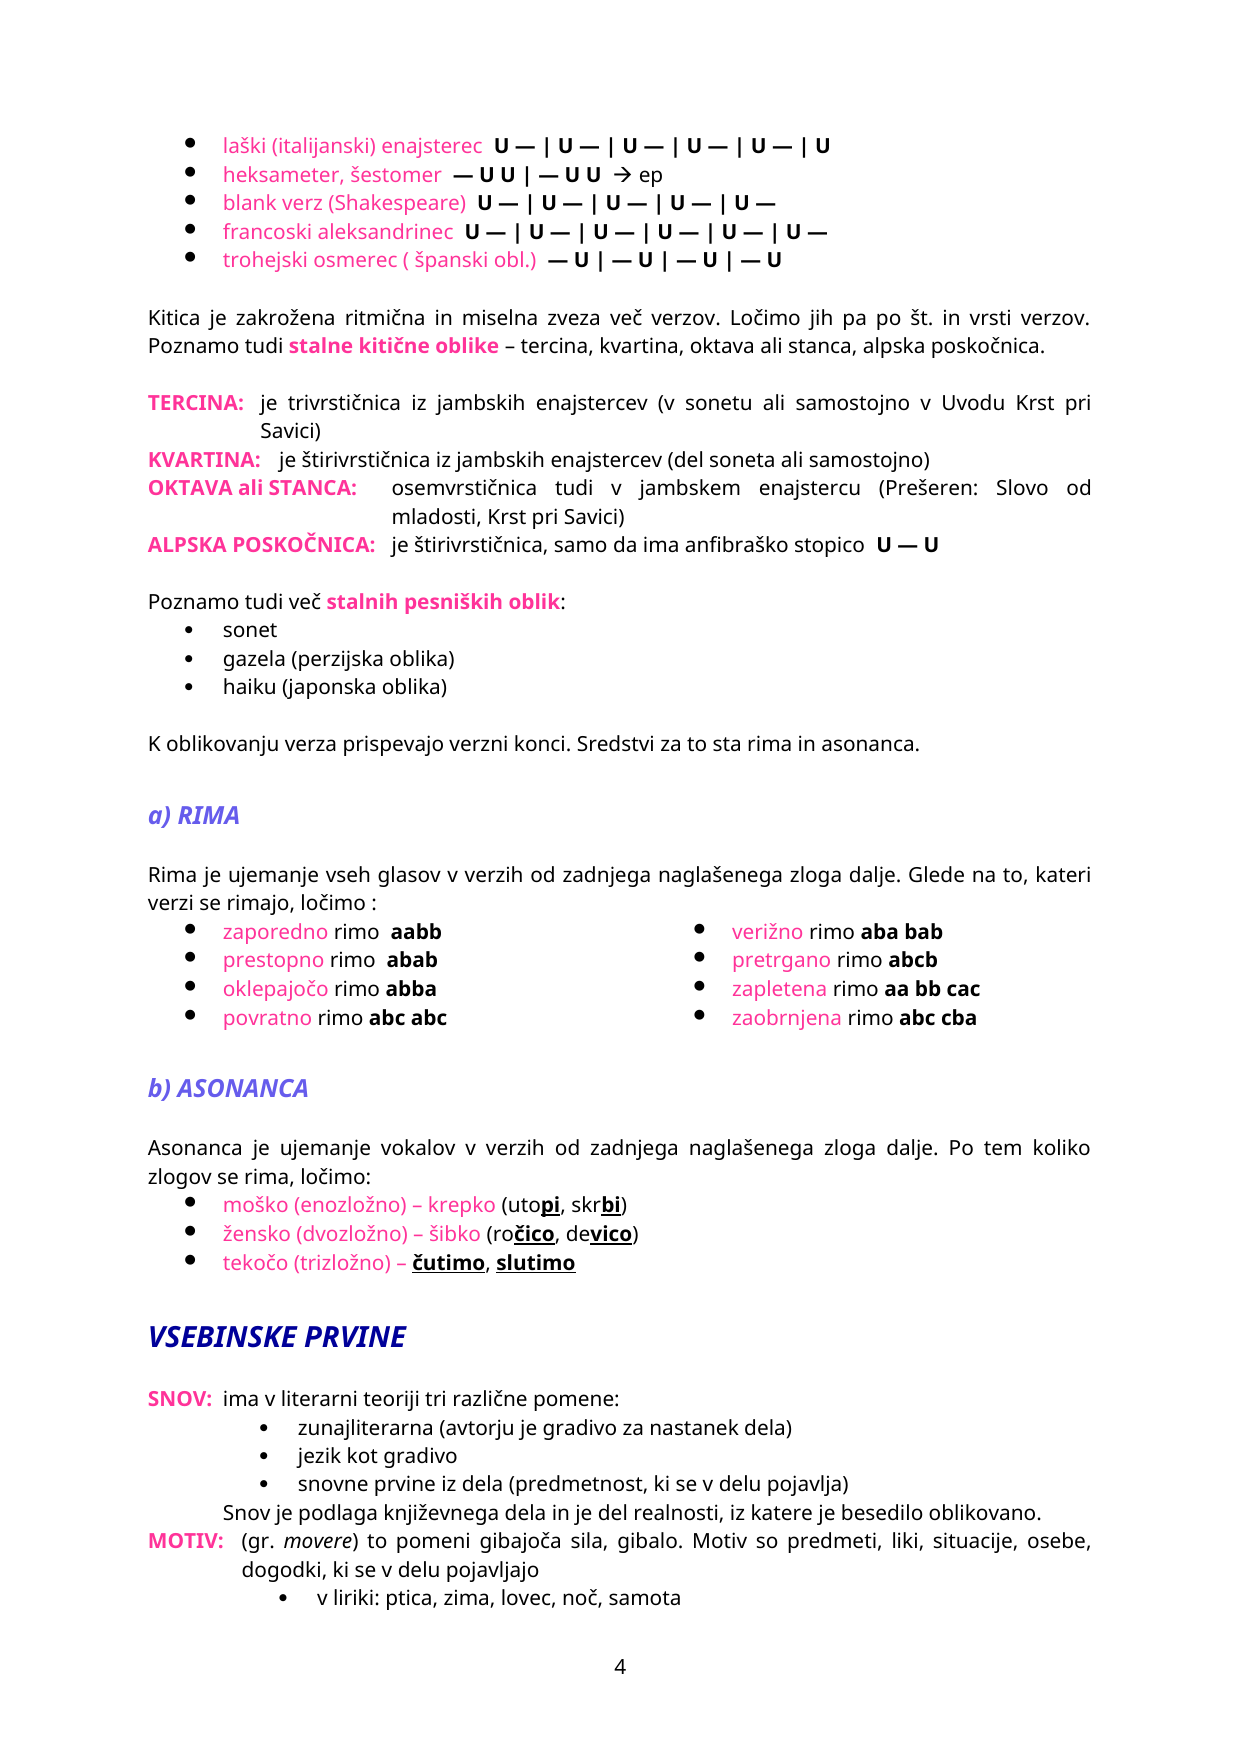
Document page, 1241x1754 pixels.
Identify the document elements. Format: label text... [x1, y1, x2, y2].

list francoski aleksandrinec U ― | U ― | U ― | U ― | U ― | U ― [185, 217, 1093, 246]
list snovne prvine iz dela (predmetnost, ki se v delu pojavlja) [260, 1469, 1093, 1498]
list verižno rimo aba bab [694, 917, 1093, 945]
list zaobrnjena rimo abc cba [694, 1003, 1093, 1031]
list zapletena rimo aa bb cac [694, 974, 1093, 1003]
list haiku (japonska oblika) [185, 672, 1093, 701]
list trohejski osmerec ( španski obl.) ― U | ― U | ― U | ― U [185, 246, 1093, 274]
list blank verz (Shakespeare) U ― | U ― | U ― | U ― | U ― [185, 188, 1093, 217]
text K oblikovanju verza prispevajo verzni konci. Sredstvi za to sta rima in asonanca. [148, 729, 1093, 758]
text MOTIV: (gr. movere) to pomeni gibajoča sila, gibalo. Motiv so predmeti, liki, situacije, osebe, dogodki, ki se v delu pojavljajo [148, 1526, 1093, 1583]
list v liriki: ptica, zima, lovec, noč, samota [279, 1583, 1093, 1612]
text SNOV: ima v literarni teoriji tri različne pomene: [148, 1384, 1093, 1413]
list tekočo (trizložno) – čutimo, slutimo [185, 1248, 1093, 1276]
text VSEBINSKE PRVINE [148, 1316, 1093, 1356]
list zaporedno rimo aabb [185, 917, 583, 945]
text Kitica je zakrožena ritmična in miselna zveza več verzov. Ločimo jih pa po št. in vrsti verzov. Poznamo tudi stalne kitične oblike – tercina, kvartina, oktava ali stanca, alpska poskočnica. [148, 303, 1093, 359]
text a) RIMA [148, 797, 1093, 831]
list pretrgano rimo abcb [694, 945, 1093, 974]
text ALPSKA POSKOČNICA: je štirivrstičnica, samo da ima anfibraško stopico U ― U [148, 530, 1093, 559]
list gazela (perzijska oblika) [185, 644, 1093, 672]
text TERCINA: je trivrstičnica iz jambskih enajstercev (v sonetu ali samostojno v Uvodu Krst pri Savici) [148, 388, 1093, 445]
text Asonanca je ujemanje vokalov v verzih od zadnjega naglašenega zloga dalje. Po tem koliko zlogov se rima, ločimo: [148, 1133, 1093, 1190]
list prestopno rimo abab [185, 945, 583, 974]
text OKTAVA ali STANCA: osemvrstičnica tudi v jambskem enajstercu (Prešeren: Slovo od mladosti, Krst pri Savici) [148, 473, 1093, 530]
list oklepajočo rimo abba [185, 974, 583, 1003]
text Rima je ujemanje vseh glasov v verzih od zadnjega naglašenega zloga dalje. Glede na to, kateri verzi se rimajo, ločimo : [148, 860, 1093, 917]
list povratno rimo abc abc [185, 1003, 583, 1031]
list laški (italijanski) enajsterec U ― | U ― | U ― | U ― | U ― | U [185, 131, 1093, 160]
text Snov je podlaga književnega dela in je del realnosti, iz katere je besedilo oblikovano. [223, 1498, 1093, 1526]
text b) ASONANCA [148, 1071, 1093, 1105]
list sonet [185, 616, 1093, 644]
list heksameter, šestomer ― U U | ― U U  ep [185, 160, 1093, 188]
list zunajliterarna (avtorju je gradivo za nastanek dela) [260, 1413, 1093, 1441]
list jezik kot gradivo [260, 1441, 1093, 1469]
list moško (enozložno) – krepko (utopi, skrbi) [185, 1190, 1093, 1219]
text Poznamo tudi več stalnih pesniških oblik: [148, 587, 1093, 616]
text KVARTINA: je štirivrstičnica iz jambskih enajstercev (del soneta ali samostojno) [148, 445, 1093, 473]
list žensko (dvozložno) – šibko (ročico, devico) [185, 1219, 1093, 1248]
